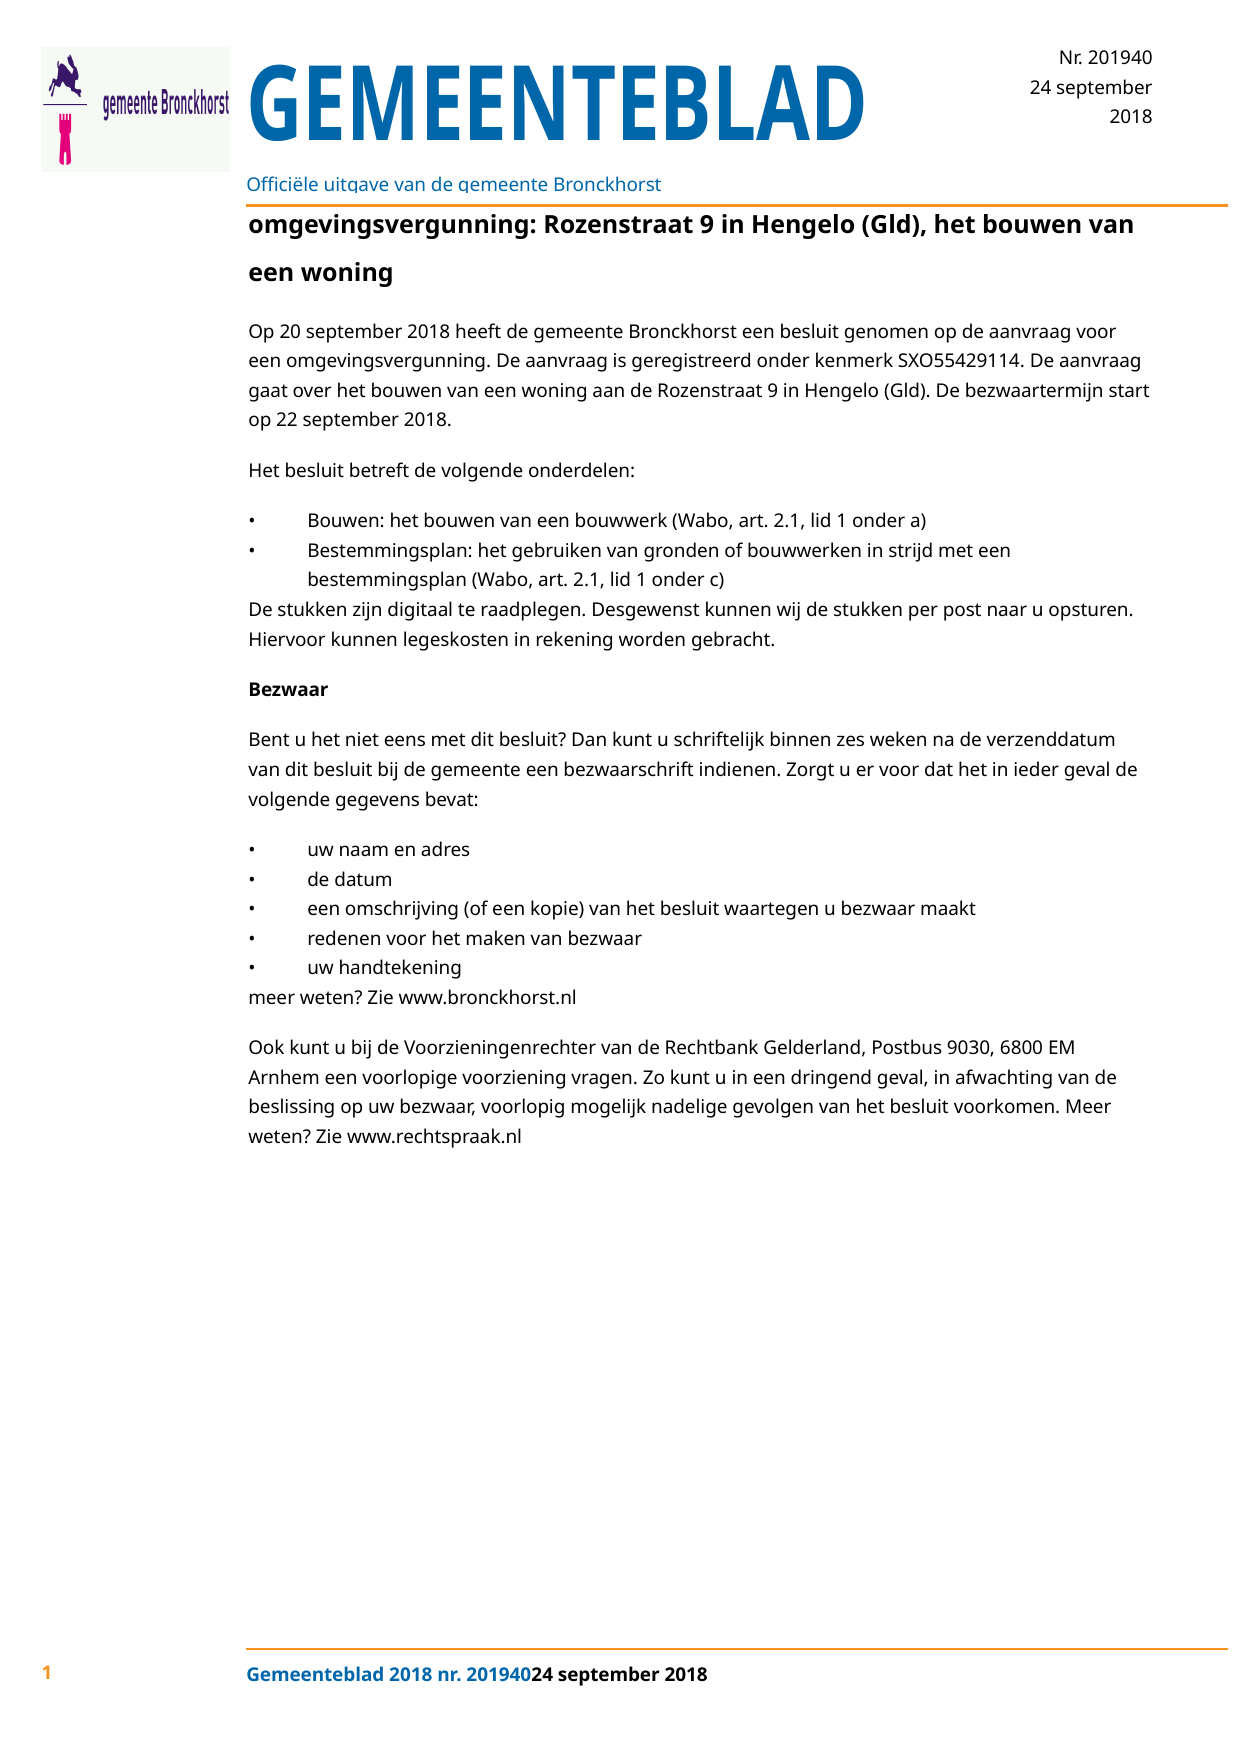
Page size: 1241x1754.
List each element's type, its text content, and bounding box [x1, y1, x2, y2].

list de datum [248, 866, 1152, 892]
picture [41, 47, 231, 172]
text Het besluit betreft de volgende onderdelen: [248, 457, 1152, 483]
text Bent u het niet eens met dit besluit? Dan kunt u schriftelijk binnen zes weken na de verzenddatum van dit besluit bij de gemeente een bezwaarschrift indienen. Zorgt u er voor dat het in ieder geval de volgende gegevens bevat: [248, 727, 1152, 812]
list Bestemmingsplan: het gebruiken van gronden of bouwwerken in strijd met een bestemmingsplan (Wabo, art. 2.1, lid 1 onder c) [248, 537, 1152, 592]
list uw handtekening [248, 954, 1152, 980]
list Bouwen: het bouwen van een bouwwerk (Wabo, art. 2.1, lid 1 onder a) [248, 507, 1152, 533]
text Op 20 september 2018 heeft de gemeente Bronckhorst een besluit genomen op de aanvraag voor een omgevingsvergunning. De aanvraag is geregistreerd onder kenmerk SXO55429114. De aanvraag gaat over het bouwen van een woning aan de Rozenstraat 9 in Hengelo (Gld). De bezwaartermijn start op 22 september 2018. [248, 318, 1152, 432]
list redenen voor het maken van bezwaar [248, 925, 1152, 951]
text Bezwaar [248, 676, 1152, 702]
text Ook kunt u bij de Voorzieningenrechter van de Rechtbank Gelderland, Postbus 9030, 6800 EM Arnhem een voorlopige voorziening vragen. Zo kunt u in een dringend geval, in afwachting van de beslissing op uw bezwaar, voorlopig mogelijk nadelige gevolgen van het besluit voorkomen. Meer weten? Zie www.rechtspraak.nl [248, 1034, 1152, 1149]
text omgevingsvergunning: Rozenstraat 9 in Hengelo (Gld), het bouwen van een woning [248, 207, 1152, 288]
list uw naam en adres [248, 836, 1152, 862]
text De stukken zijn digitaal te raadplegen. Desgewenst kunnen wij de stukken per post naar u opsturen. Hiervoor kunnen legeskosten in rekening worden gebracht. [248, 596, 1152, 652]
text meer weten? Zie www.bronckhorst.nl [248, 984, 1152, 1010]
list een omschrijving (of een kopie) van het besluit waartegen u bezwaar maakt [248, 895, 1152, 921]
